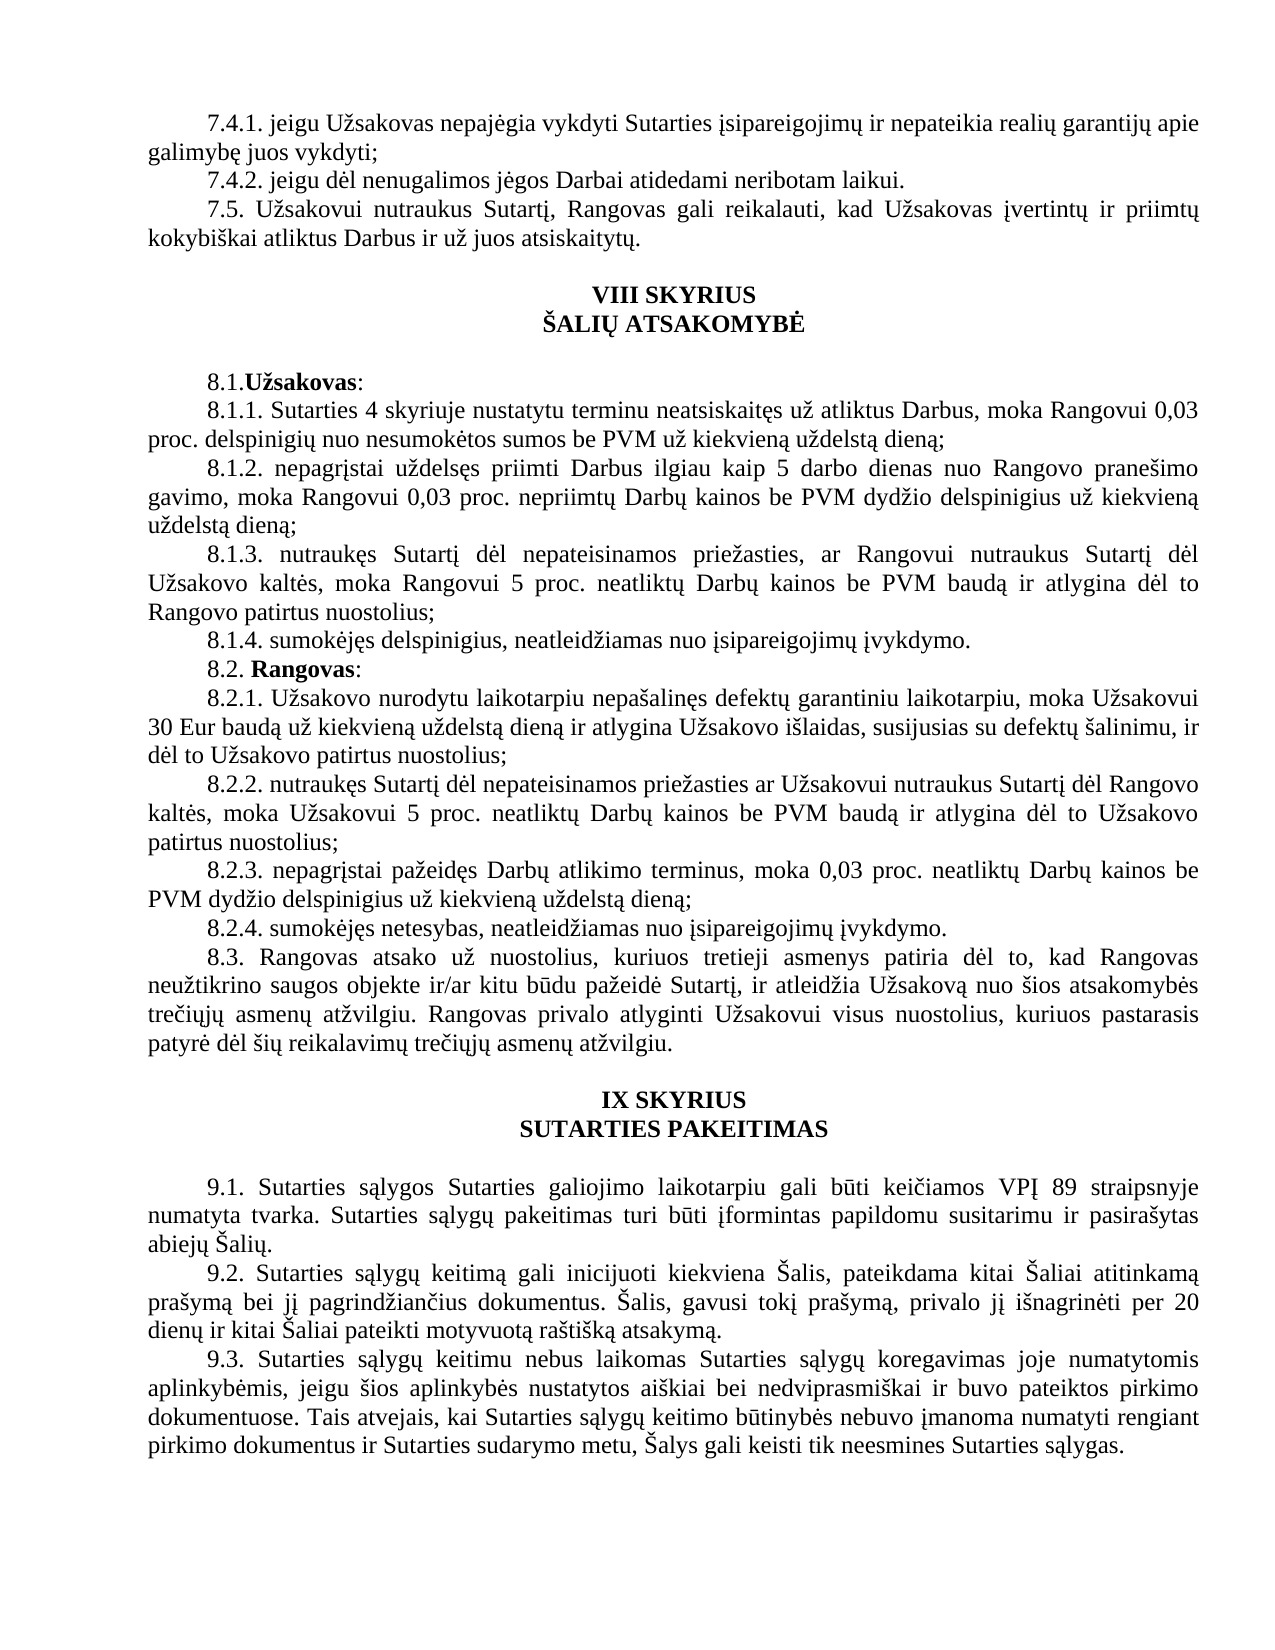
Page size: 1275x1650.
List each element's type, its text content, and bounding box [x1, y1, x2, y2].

text 7.5. Užsakovui nutraukus Sutartį, Rangovas gali reikalauti, kad Užsakovas įvertintų ir priimtų kokybiškai atliktus Darbus ir už juos atsiskaitytų. [148, 194, 1200, 252]
text 8.3. Rangovas atsako už nuostolius, kuriuos tretieji asmenys patiria dėl to, kad Rangovas neužtikrino saugos objekte ir/ar kitu būdu pažeidė Sutartį, ir atleidžia Užsakovą nuo šios atsakomybės trečiųjų asmenų atžvilgiu. Rangovas privalo atlyginti Užsakovui visus nuostolius, kuriuos pastarasis patyrė dėl šių reikalavimų trečiųjų asmenų atžvilgiu. [148, 942, 1200, 1057]
text 8.2.3. nepagrįstai pažeidęs Darbų atlikimo terminus, moka 0,03 proc. neatliktų Darbų kainos be PVM dydžio delspinigius už kiekvieną uždelstą dieną; [148, 855, 1200, 913]
text IX SKYRIUS [148, 1085, 1200, 1114]
text 8.1.2. nepagrįstai uždelsęs priimti Darbus ilgiau kaip 5 darbo dienas nuo Rangovo pranešimo gavimo, moka Rangovui 0,03 proc. nepriimtų Darbų kainos be PVM dydžio delspinigius už kiekvieną uždelstą dieną; [148, 453, 1200, 539]
text 9.3. Sutarties sąlygų keitimu nebus laikomas Sutarties sąlygų koregavimas joje numatytomis aplinkybėmis, jeigu šios aplinkybės nustatytos aiškiai bei nedviprasmiškai ir buvo pateiktos pirkimo dokumentuose. Tais atvejais, kai Sutarties sąlygų keitimo būtinybės nebuvo įmanoma numatyti rengiant pirkimo dokumentus ir Sutarties sudarymo metu, Šalys gali keisti tik neesmines Sutarties sąlygas. [148, 1344, 1200, 1459]
text 8.1.4. sumokėjęs delspinigius, neatleidžiamas nuo įsipareigojimų įvykdymo. [148, 625, 1200, 654]
text 8.1.3. nutraukęs Sutartį dėl nepateisinamos priežasties, ar Rangovui nutraukus Sutartį dėl Užsakovo kaltės, moka Rangovui 5 proc. neatliktų Darbų kainos be PVM baudą ir atlygina dėl to Rangovo patirtus nuostolius; [148, 539, 1200, 625]
text 8.2. Rangovas: [148, 654, 1200, 683]
text 8.2.2. nutraukęs Sutartį dėl nepateisinamos priežasties ar Užsakovui nutraukus Sutartį dėl Rangovo kaltės, moka Užsakovui 5 proc. neatliktų Darbų kainos be PVM baudą ir atlygina dėl to Užsakovo patirtus nuostolius; [148, 769, 1200, 855]
text 7.4.1. jeigu Užsakovas nepajėgia vykdyti Sutarties įsipareigojimų ir nepateikia realių garantijų apie galimybę juos vykdyti; [148, 108, 1200, 165]
text 9.2. Sutarties sąlygų keitimą gali inicijuoti kiekviena Šalis, pateikdama kitai Šaliai atitinkamą prašymą bei jį pagrindžiančius dokumentus. Šalis, gavusi tokį prašymą, privalo jį išnagrinėti per 20 dienų ir kitai Šaliai pateikti motyvuotą raštišką atsakymą. [148, 1258, 1200, 1344]
text 8.2.1. Užsakovo nurodytu laikotarpiu nepašalinęs defektų garantiniu laikotarpiu, moka Užsakovui 30 Eur baudą už kiekvieną uždelstą dieną ir atlygina Užsakovo išlaidas, susijusias su defektų šalinimu, ir dėl to Užsakovo patirtus nuostolius; [148, 683, 1200, 769]
text 8.1.Užsakovas: [148, 367, 1200, 395]
text 8.1.1. Sutarties 4 skyriuje nustatytu terminu neatsiskaitęs už atliktus Darbus, moka Rangovui 0,03 proc. delspinigių nuo nesumokėtos sumos be PVM už kiekvieną uždelstą dieną; [148, 395, 1200, 453]
text 8.2.4. sumokėjęs netesybas, neatleidžiamas nuo įsipareigojimų įvykdymo. [148, 913, 1200, 942]
text 7.4.2. jeigu dėl nenugalimos jėgos Darbai atidedami neribotam laikui. [148, 165, 1200, 194]
text SUTARTIES PAKEITIMAS [148, 1114, 1200, 1143]
text 9.1. Sutarties sąlygos Sutarties galiojimo laikotarpiu gali būti keičiamos VPĮ 89 straipsnyje numatyta tvarka. Sutarties sąlygų pakeitimas turi būti įformintas papildomu susitarimu ir pasirašytas abiejų Šalių. [148, 1172, 1200, 1258]
text ŠALIŲ ATSAKOMYBĖ [148, 309, 1200, 338]
text VIII SKYRIUS [148, 280, 1200, 309]
